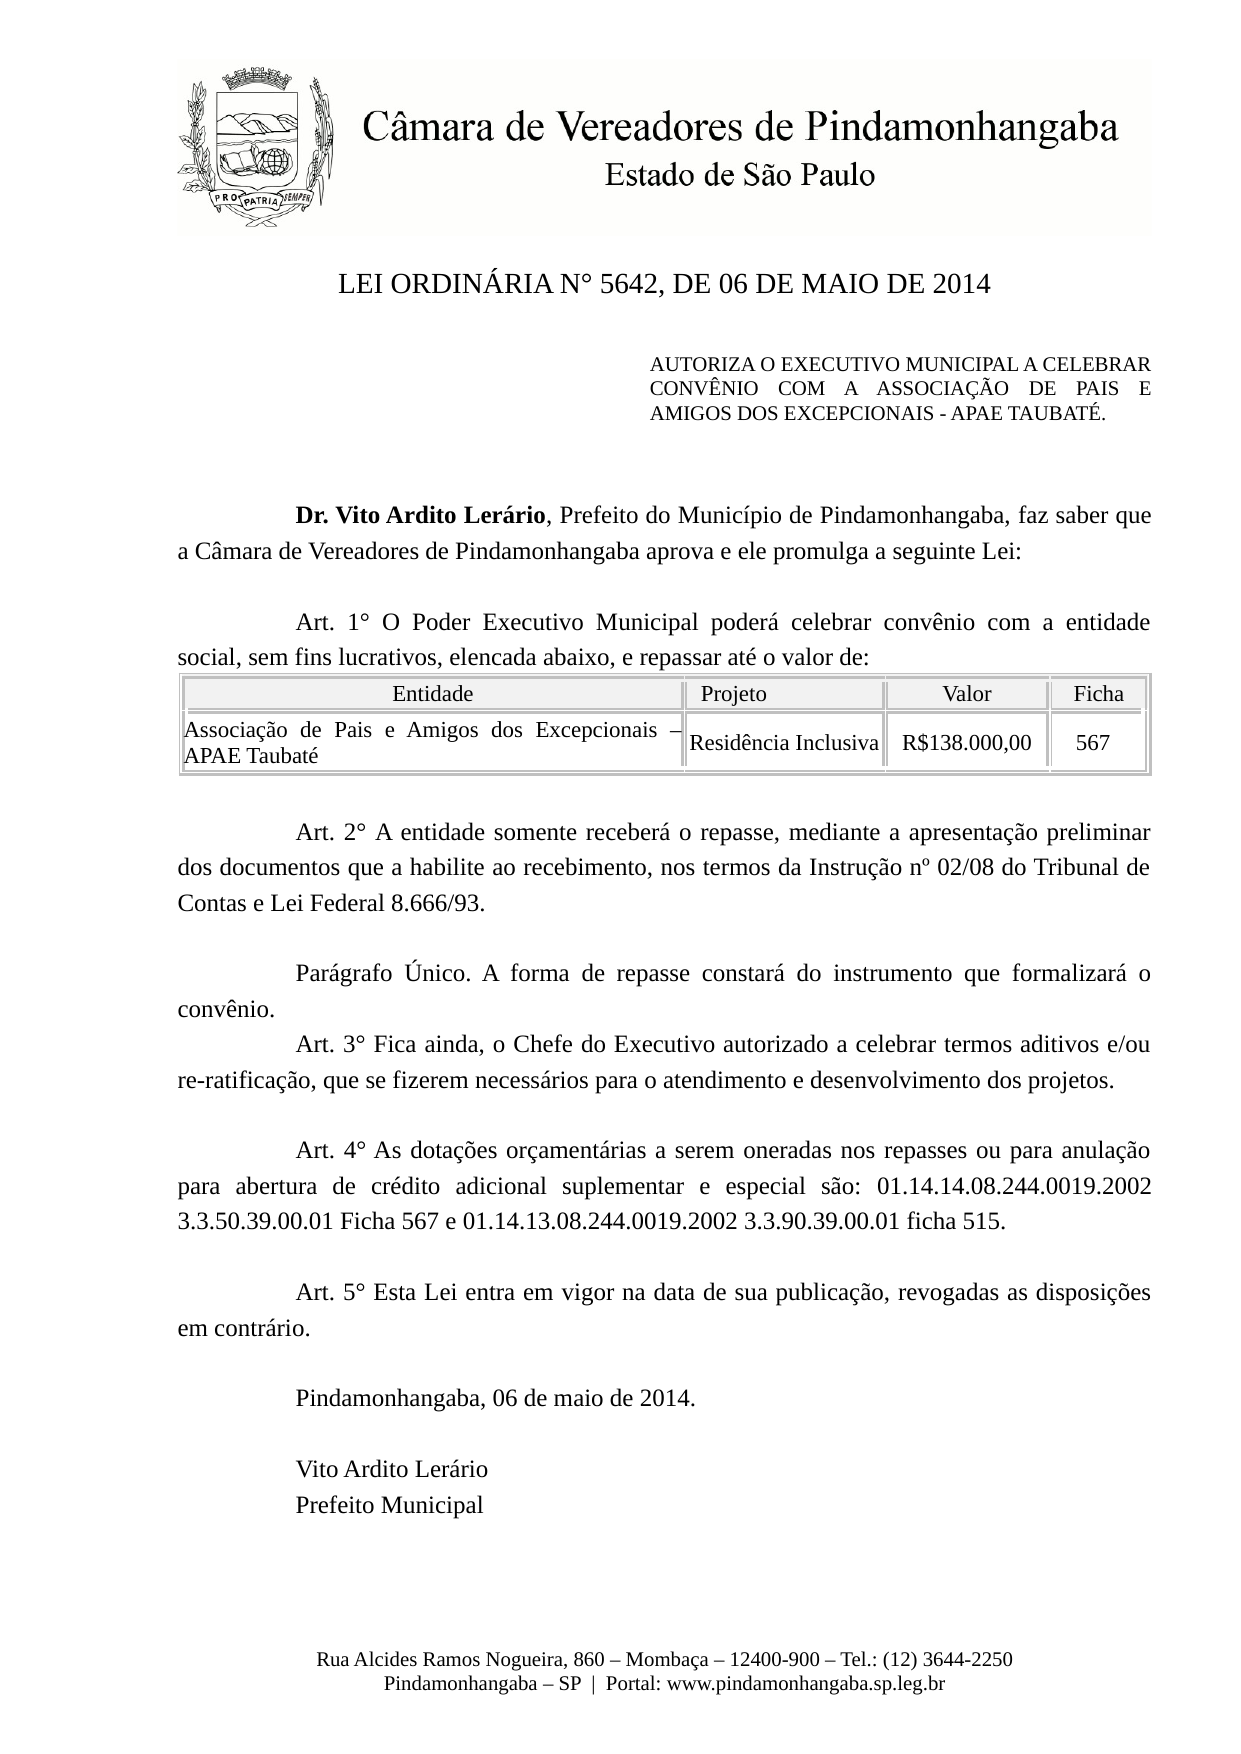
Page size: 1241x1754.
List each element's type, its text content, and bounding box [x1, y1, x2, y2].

text Vito Ardito Lerário [177, 1449, 1152, 1485]
table_header Ficha [1049, 674, 1148, 708]
table_cell 567 [1049, 708, 1148, 770]
text Dr. Vito Ardito Lerário, Prefeito do Município de Pindamonhangaba, faz saber que a Câmara de Vereadores de Pindamonhangaba aprova e ele promulga a seguinte Lei: [177, 495, 1152, 566]
text Art. 1° O Poder Executivo Municipal poderá celebrar convênio com a entidade social, sem fins lucrativos, elencada abaixo, e repassar até o valor de: [177, 602, 1152, 672]
text Art. 2° A entidade somente receberá o repasse, mediante a apresentação preliminar dos documentos que a habilite ao recebimento, nos termos da Instrução nº 02/08 do Tribunal de Contas e Lei Federal 8.666/93. [177, 812, 1152, 918]
table_header Entidade [185, 679, 684, 708]
text AUTORIZA O EXECUTIVO MUNICIPAL A CELEBRAR CONVÊNIO COM A ASSOCIAÇÃO DE PAIS E AMIGOS DOS EXCEPCIONAIS - APAE TAUBATÉ. [649, 352, 1152, 424]
text Art. 5° Esta Lei entra em vigor na data de sua publicação, revogadas as disposições em contrário. [177, 1272, 1152, 1343]
table_cell Associação de Pais e Amigos dos Excepcionais – APAE Taubaté [182, 708, 684, 770]
picture [177, 59, 1152, 236]
table_header Valor [885, 674, 1049, 708]
text Prefeito Municipal [177, 1485, 1152, 1520]
text Art. 3° Fica ainda, o Chefe do Executivo autorizado a celebrar termos aditivos e/ou re-ratificação, que se fizerem necessários para o atendimento e desenvolvimento dos projetos. [177, 1024, 1152, 1095]
text LEI ORDINÁRIA N° 5642, de 06 de maio de 2014 [177, 266, 1152, 299]
table_header Projeto [684, 674, 885, 708]
text Parágrafo Único. A forma de repasse constará do instrumento que formalizará o convênio. [177, 953, 1152, 1024]
text Art. 4° As dotações orçamentárias a serem oneradas nos repasses ou para anulação para abertura de crédito adicional suplementar e especial são: 01.14.14.08.244.0019.2002 3.3.50.39.00.01 Ficha 567 e 01.14.13.08.244.0019.2002 3.3.90.39.00.01 ficha 515. [177, 1131, 1152, 1237]
table_cell R$138.000,00 [885, 708, 1049, 770]
text Pindamonhangaba, 06 de maio de 2014. [177, 1378, 1152, 1414]
table_cell Residência Inclusiva [684, 708, 885, 770]
